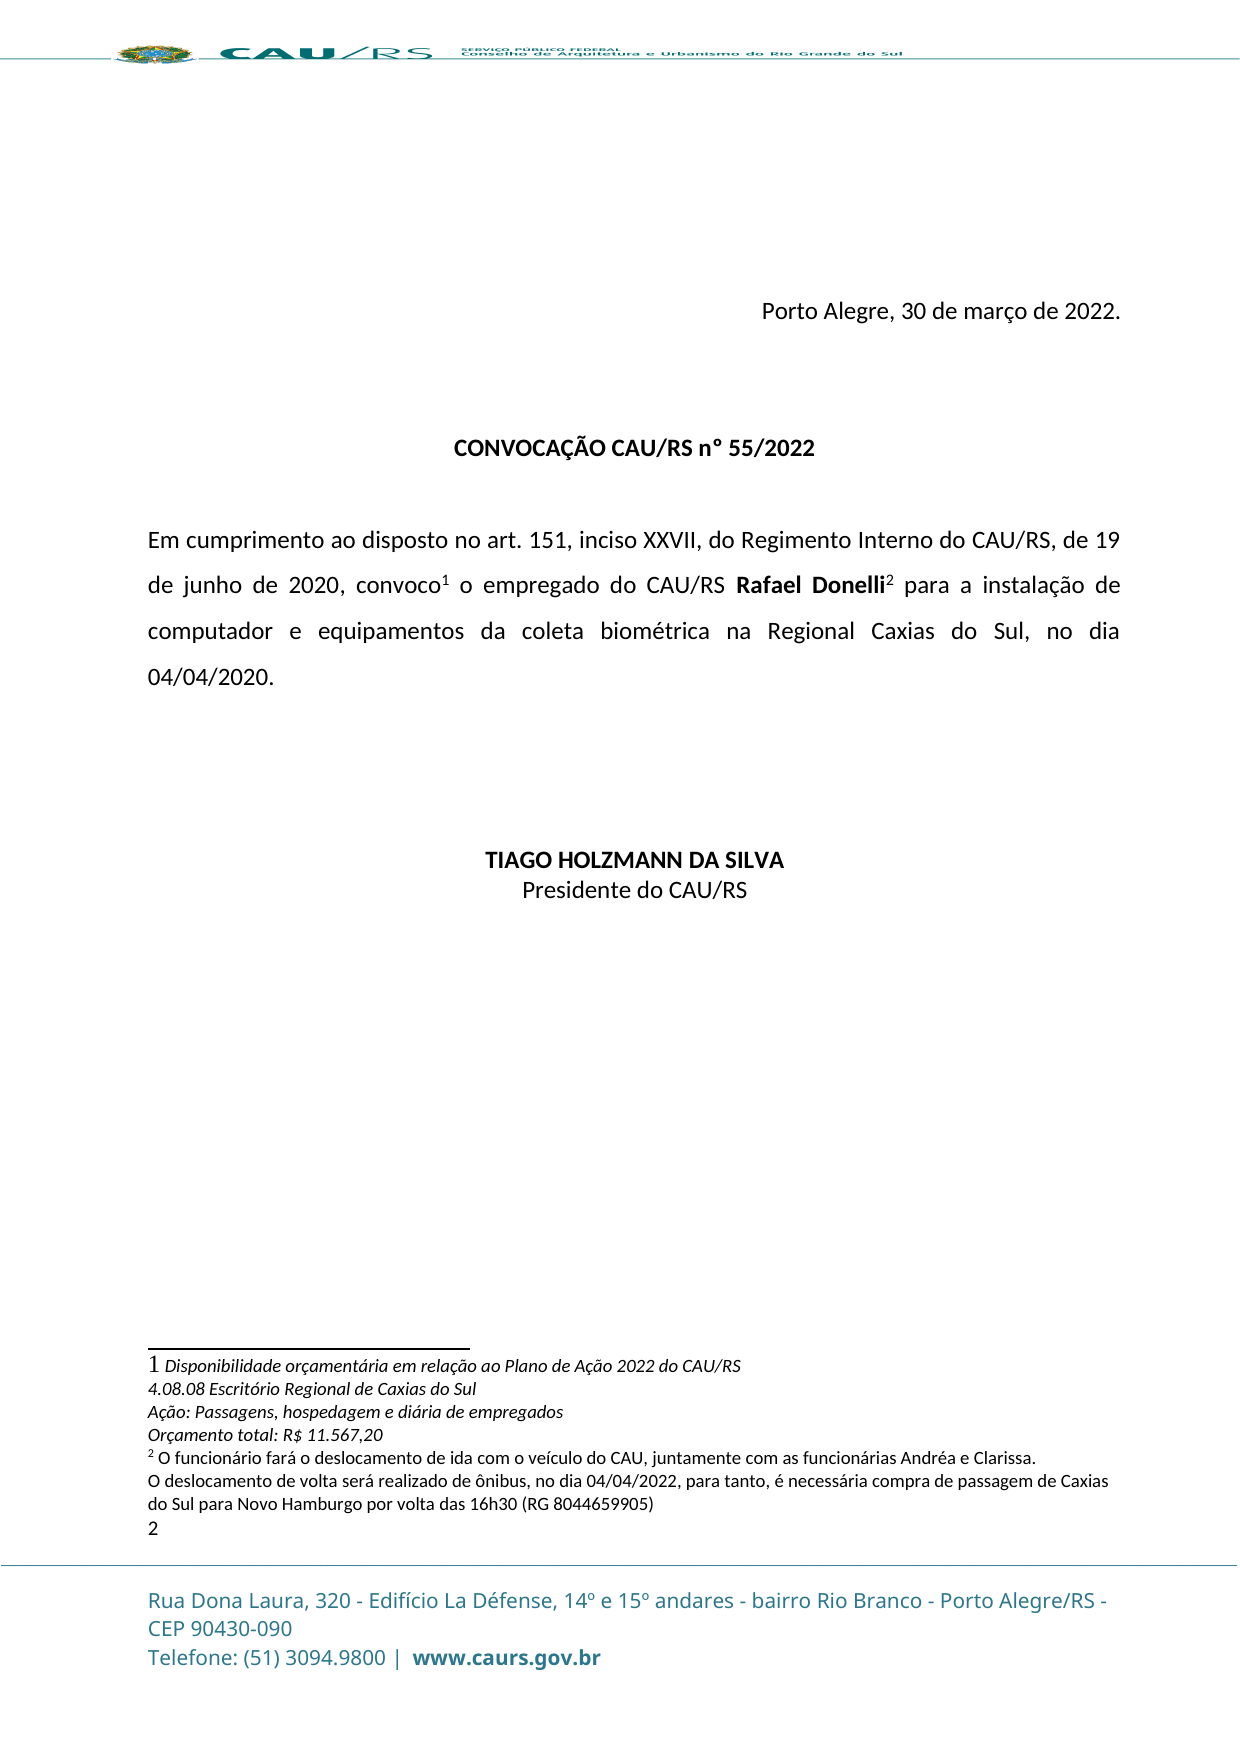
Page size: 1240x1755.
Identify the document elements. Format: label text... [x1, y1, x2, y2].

text Em cumprimento ao disposto no art. 151, inciso XXVII, do Regimento Interno do CAU/RS, de 19 de junho de 2020, convoco o empregado do CAU/RS Rafael Donelli para a instalação de computador e equipamentos da coleta biométrica na Regional Caxias do Sul, no dia 04/04/2020. [148, 524, 1121, 692]
text TIAGO HOLZMANN DA SILVA [148, 844, 1121, 874]
text CONVOCAÇÃO CAU/RS nº 55/2022 [148, 432, 1121, 463]
text Disponibilidade orçamentária em relação ao Plano de Ação 2022 do CAU/RS 4.08.08 Escritório Regional de Caxias do Sul Ação: Passagens, hospedagem e diária de empregados Orçamento total: R$ 11.567,20 2 O funcionário fará o deslocamento de ida com o veículo do CAU, juntamente com as funcionárias Andréa e Clarissa. O deslocamento de volta será realizado de ônibus, no dia 04/04/2022, para tanto, é necessária compra de passagem de Caxias do Sul para Novo Hamburgo por volta das 16h30 (RG 8044659905) [148, 1349, 1121, 1515]
text Presidente do CAU/RS [148, 874, 1121, 905]
text Porto Alegre, 30 de março de 2022. [148, 295, 1121, 326]
